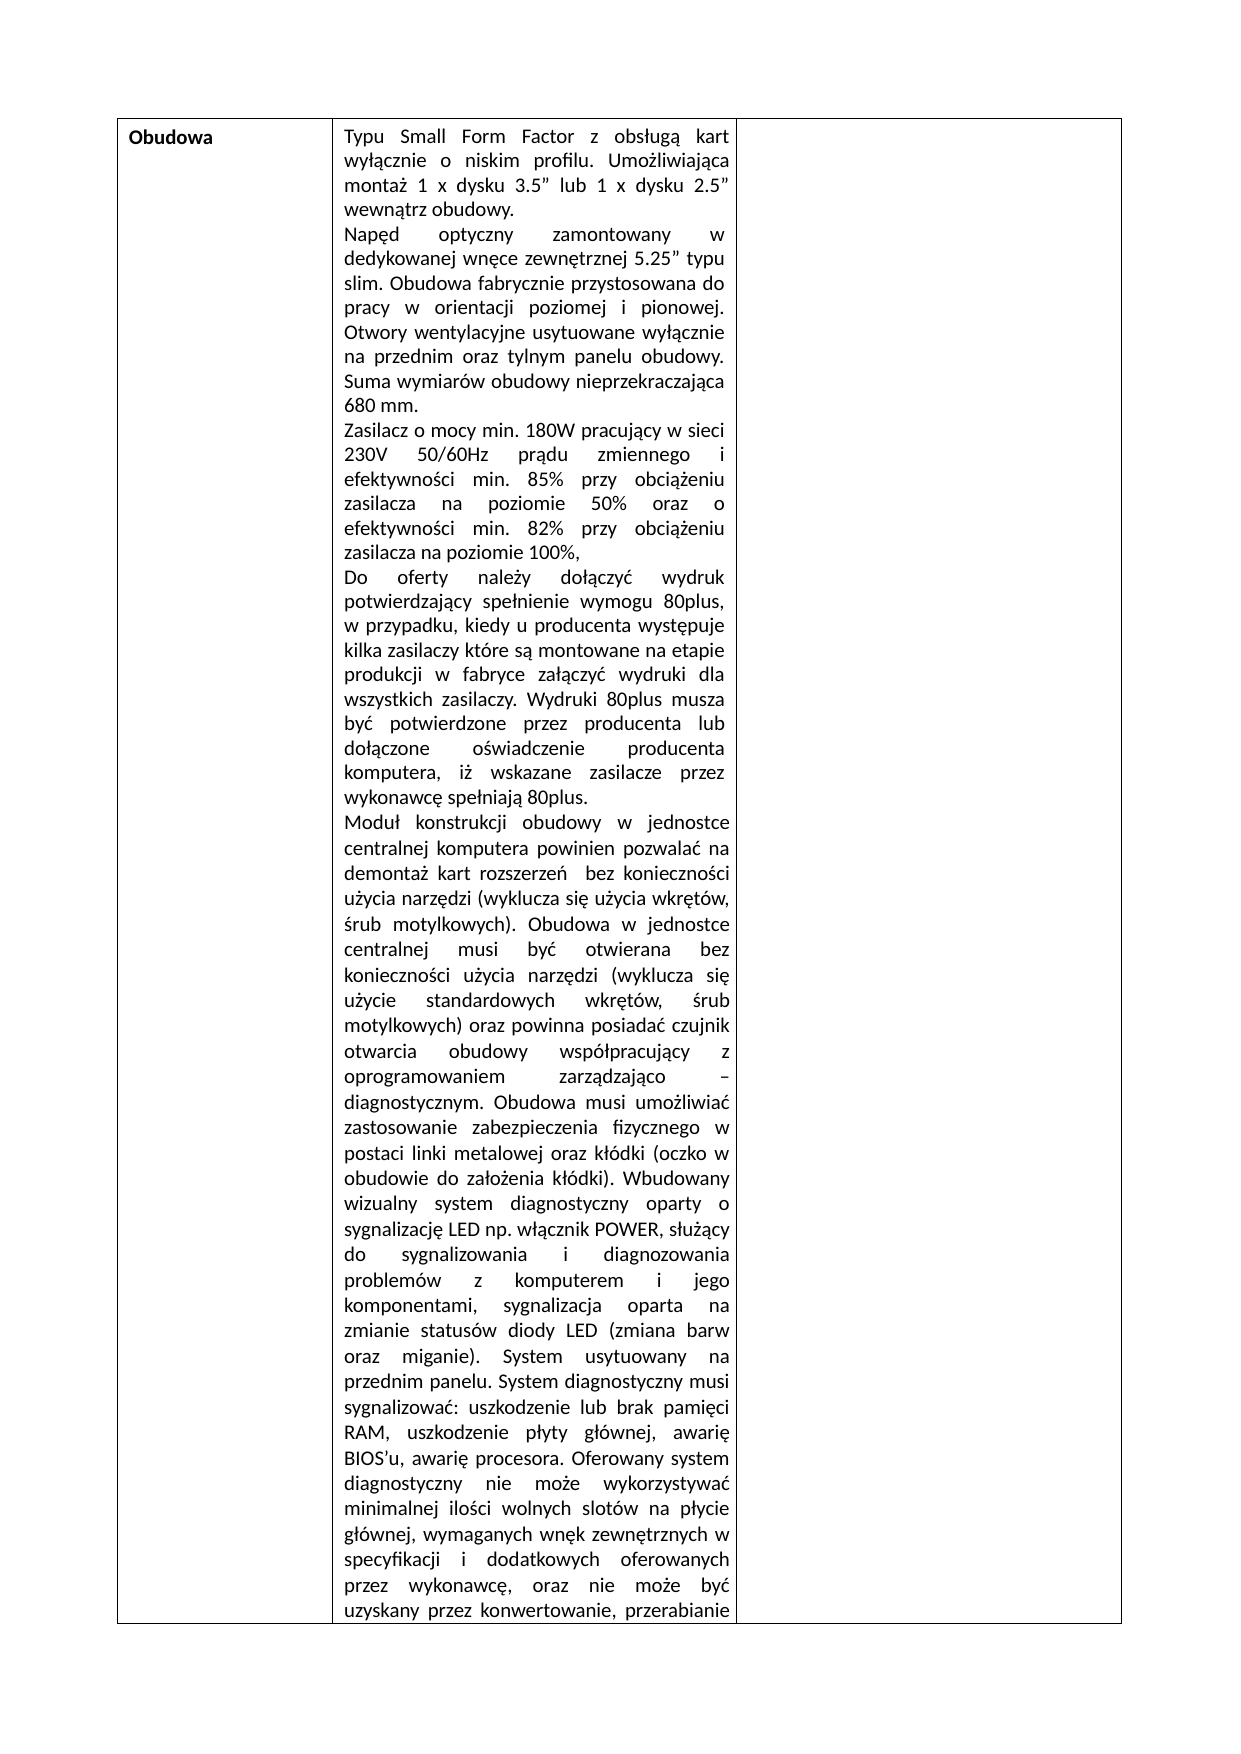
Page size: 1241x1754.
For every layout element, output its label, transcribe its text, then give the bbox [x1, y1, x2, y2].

table_cell Obudowa [118, 119, 332, 1623]
table_cell [737, 119, 1121, 1623]
table_cell Typu Small Form Factor z obsługą kart wyłącznie o niskim profilu. Umożliwiająca montaż 1 x dysku 3.5” lub 1 x dysku 2.5” wewnątrz obudowy. Napęd optyczny zamontowany w dedykowanej wnęce zewnętrznej 5.25” typu slim. Obudowa fabrycznie przystosowana do pracy w orientacji poziomej i pionowej. Otwory wentylacyjne usytuowane wyłącznie na przednim oraz tylnym panelu obudowy. Suma wymiarów obudowy nieprzekraczająca 680 mm. Zasilacz o mocy min. 180W pracujący w sieci 230V 50/60Hz prądu zmiennego i efektywności min. 85% przy obciążeniu zasilacza na poziomie 50% oraz o efektywności min. 82% przy obciążeniu zasilacza na poziomie 100%, Do oferty należy dołączyć wydruk potwierdzający spełnienie wymogu 80plus, w przypadku, kiedy u producenta występuje kilka zasilaczy które są montowane na etapie produkcji w fabryce załączyć wydruki dla wszystkich zasilaczy. Wydruki 80plus musza być potwierdzone przez producenta lub dołączone oświadczenie producenta komputera, iż wskazane zasilacze przez wykonawcę spełniają 80plus. Moduł konstrukcji obudowy w jednostce centralnej komputera powinien pozwalać na demontaż kart rozszerzeń bez konieczności użycia narzędzi (wyklucza się użycia wkrętów, śrub motylkowych). Obudowa w jednostce centralnej musi być otwierana bez konieczności użycia narzędzi (wyklucza się użycie standardowych wkrętów, śrub motylkowych) oraz powinna posiadać czujnik otwarcia obudowy współpracujący z oprogramowaniem zarządzająco – diagnostycznym. Obudowa musi umożliwiać zastosowanie zabezpieczenia fizycznego w postaci linki metalowej oraz kłódki (oczko w obudowie do założenia kłódki). Wbudowany wizualny system diagnostyczny oparty o sygnalizację LED np. włącznik POWER, służący do sygnalizowania i diagnozowania problemów z komputerem i jego komponentami, sygnalizacja oparta na zmianie statusów diody LED (zmiana barw oraz miganie). System usytuowany na przednim panelu. System diagnostyczny musi sygnalizować: uszkodzenie lub brak pamięci RAM, uszkodzenie płyty głównej, awarię BIOS’u, awarię procesora. Oferowany system diagnostyczny nie może wykorzystywać minimalnej ilości wolnych slotów na płycie głównej, wymaganych wnęk zewnętrznych w specyfikacji i dodatkowych oferowanych przez wykonawcę, oraz nie może być uzyskany przez konwertowanie, przerabianie [333, 119, 736, 1623]
